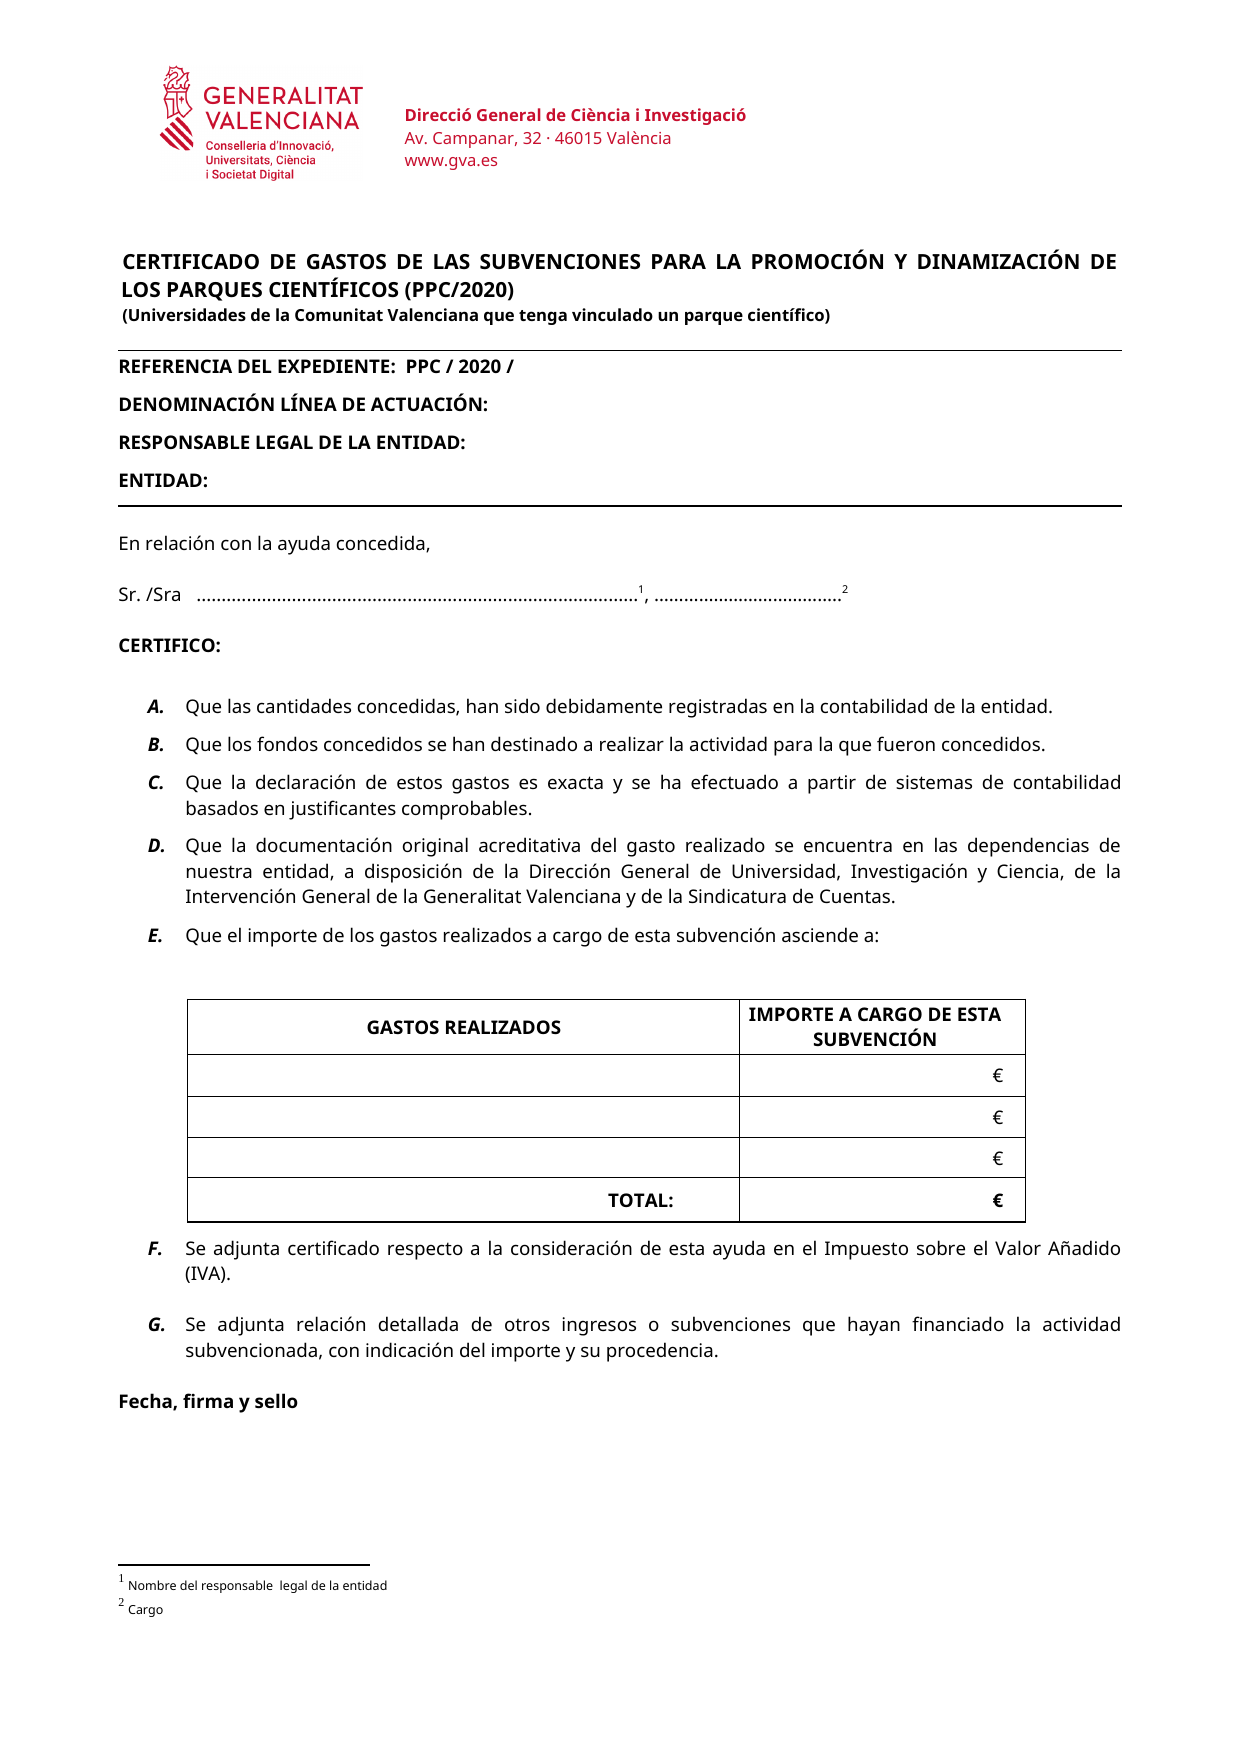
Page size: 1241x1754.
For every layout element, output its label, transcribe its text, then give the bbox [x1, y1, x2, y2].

text CERTIFICO: [118, 632, 1122, 658]
text Cargo [118, 1595, 1122, 1619]
table_cell [188, 1138, 739, 1177]
subtitle Fecha, firma y sello [118, 1388, 1122, 1414]
list Se adjunta certificado respecto a la consideración de esta ayuda en el Impuesto sobre el Valor Añadido (IVA). [148, 1235, 1122, 1286]
table_cell € [740, 1055, 1025, 1096]
list Que las cantidades concedidas, han sido debidamente registradas en la contabilidad de la entidad. [148, 693, 1122, 719]
table_cell € [740, 1097, 1025, 1137]
list Que la declaración de estos gastos es exacta y se ha efectuado a partir de sistemas de contabilidad basados en justificantes comprobables. [148, 769, 1122, 820]
table_cell [188, 1055, 739, 1096]
text DENOMINACIÓN LÍNEA DE ACTUACIÓN: [118, 387, 1122, 417]
table_header GASTOS REALIZADOS [188, 1000, 739, 1054]
picture [159, 65, 363, 181]
text (Universidades de la Comunitat Valenciana que tenga vinculado un parque científico) [121, 304, 1118, 327]
table_cell [188, 1097, 739, 1137]
list Que la documentación original acreditativa del gasto realizado se encuentra en las dependencias de nuestra entidad, a disposición de la Dirección General de Universidad, Investigación y Ciencia, de la Intervención General de la Generalitat Valenciana y de la Sindicatura de Cuentas. [148, 833, 1122, 909]
text Sr. /Sra ........................................................................................, ……………………………….. [118, 581, 1122, 607]
list Que el importe de los gastos realizados a cargo de esta subvención asciende a: [148, 922, 1122, 947]
table_cell € [740, 1138, 1025, 1177]
text REFERENCIA DEL EXPEDIENTE: PPC / 2020 / [118, 351, 1122, 379]
subtitle En relación con la ayuda concedida, [118, 530, 1122, 556]
subtitle CERTIFICADO DE GASTOS DE LAS SUBVENCIONES PARA LA PROMOCIÓN Y DINAMIZACIÓN DE LOS PARQUES CIENTÍFICOS (PPC/2020) [121, 247, 1118, 304]
table_cell € [740, 1178, 1025, 1221]
table_header IMPORTE A CARGO DE ESTA SUBVENCIÓN [740, 1000, 1025, 1054]
list Que los fondos concedidos se han destinado a realizar la actividad para la que fueron concedidos. [148, 731, 1122, 757]
text Nombre del responsable legal de la entidad [118, 1571, 1122, 1595]
text ENTIDAD: [118, 467, 1122, 493]
text RESPONSABLE LEGAL DE LA ENTIDAD: [118, 429, 1122, 455]
list Se adjunta relación detallada de otros ingresos o subvenciones que hayan financiado la actividad subvencionada, con indicación del importe y su procedencia. [148, 1312, 1122, 1363]
table_cell TOTAL: [188, 1178, 739, 1221]
